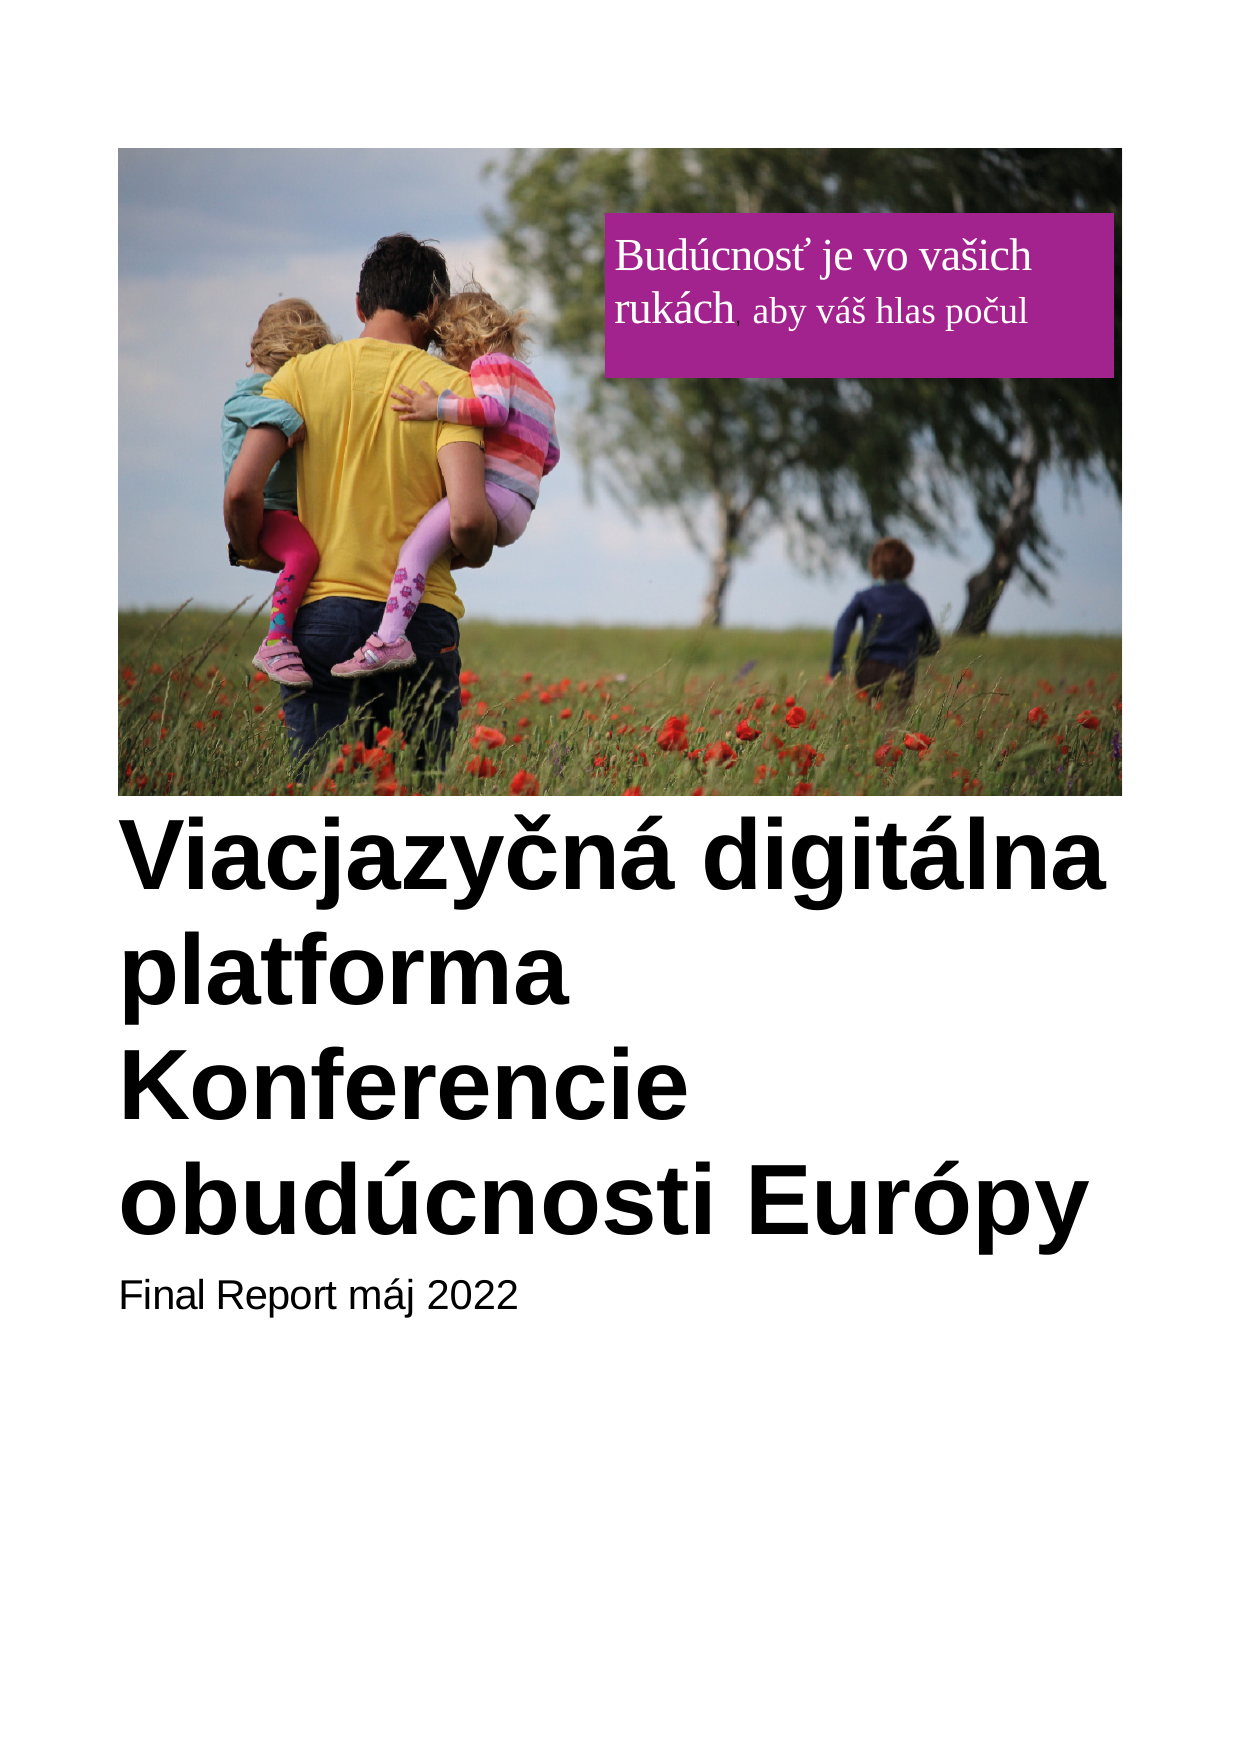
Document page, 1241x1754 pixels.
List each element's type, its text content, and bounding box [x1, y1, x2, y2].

text Budúcnosť je vo vašich rukách, aby váš hlas počul [614, 228, 1106, 333]
text Final Report máj 2022 [118, 1271, 1122, 1342]
picture [118, 148, 1123, 796]
text Viacjazyčná digitálna platforma Konferencie obudúcnosti Európy [118, 796, 1122, 1256]
